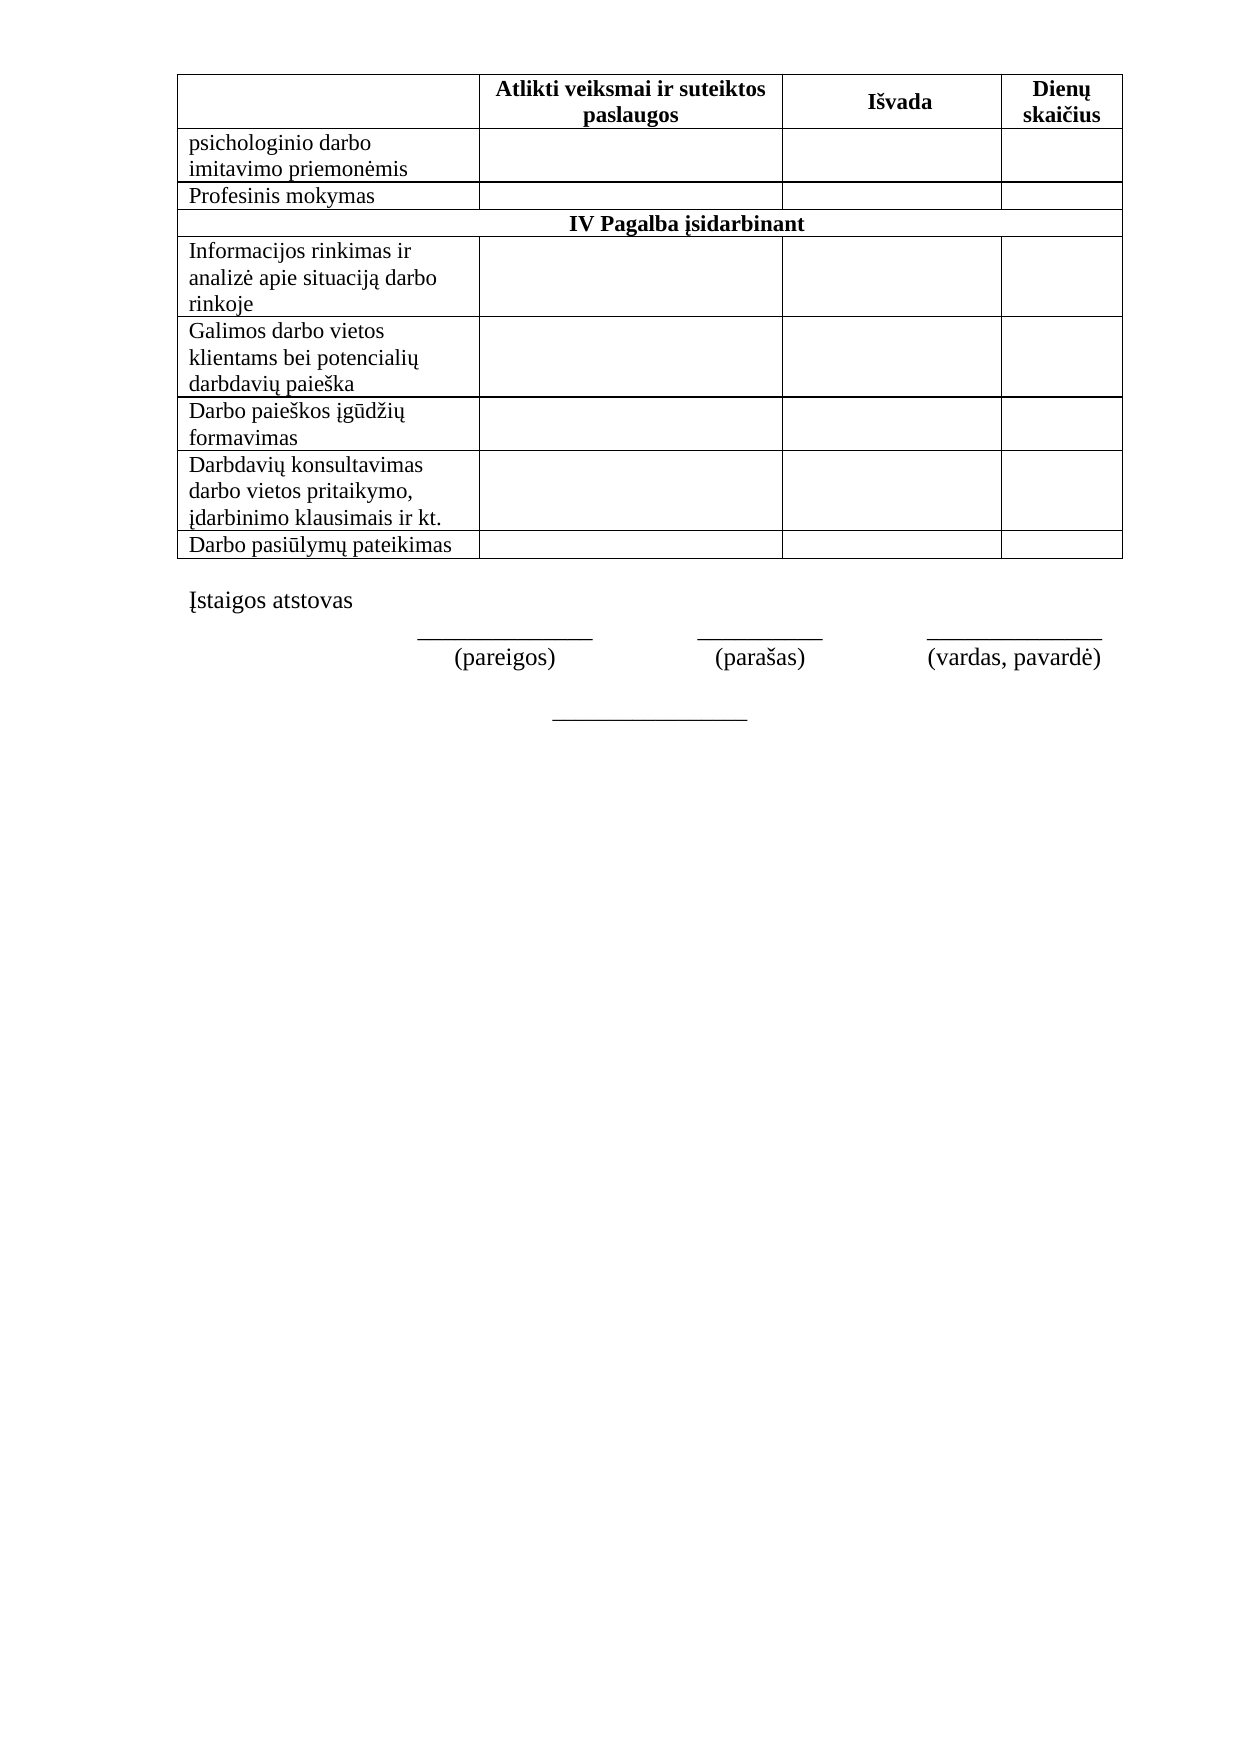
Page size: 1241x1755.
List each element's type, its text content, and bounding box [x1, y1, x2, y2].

table_cell ______________ (pareigos) [380, 614, 629, 671]
table_cell [1002, 129, 1122, 181]
table_cell Darbo paieškos įgūdžių formavimas [178, 398, 479, 450]
table_cell [1002, 317, 1122, 396]
table_cell [480, 317, 782, 396]
table_header [630, 585, 681, 614]
table_header Įstaigos atstovas [177, 585, 380, 614]
table_cell [783, 237, 1001, 316]
table_cell [480, 531, 782, 558]
table_cell [480, 398, 782, 450]
table_cell [177, 614, 380, 671]
table_cell [480, 129, 782, 181]
table_cell __________ (parašas) [681, 614, 839, 671]
table_cell [480, 237, 782, 316]
table_cell [783, 451, 1001, 530]
table_header Atlikti veiksmai ir suteiktos paslaugos [480, 75, 782, 128]
text _________________ [177, 698, 1122, 724]
table_cell ______________ (vardas, pavardė) [906, 614, 1122, 671]
table_cell [1002, 398, 1122, 450]
table_cell [783, 398, 1001, 450]
table_cell [480, 451, 782, 530]
table_cell IV Pagalba įsidarbinant [178, 210, 1122, 236]
table_cell [1002, 531, 1122, 558]
table_cell [1002, 237, 1122, 316]
table_header [906, 585, 1122, 614]
table_header Dienų skaičius [1002, 75, 1122, 128]
table_header [380, 585, 629, 614]
table_cell [839, 614, 906, 671]
table_cell [783, 531, 1001, 558]
table_header [681, 585, 839, 614]
table_header [178, 75, 479, 128]
table_cell [480, 183, 782, 209]
table_header [839, 585, 906, 614]
table_cell [783, 183, 1001, 209]
table_cell Galimos darbo vietos klientams bei potencialių darbdavių paieška [178, 317, 479, 396]
table_cell Informacijos rinkimas ir analizė apie situaciją darbo rinkoje [178, 237, 479, 316]
table_cell psichologinio darbo imitavimo priemonėmis [178, 129, 479, 181]
table_header Išvada [783, 75, 1001, 128]
table_cell [783, 317, 1001, 396]
table_cell Profesinis mokymas [178, 183, 479, 209]
table_cell Darbo pasiūlymų pateikimas [178, 531, 479, 558]
table_cell Darbdavių konsultavimas darbo vietos pritaikymo, įdarbinimo klausimais ir kt. [178, 451, 479, 530]
table_cell [783, 129, 1001, 181]
table_cell [1002, 183, 1122, 209]
table_cell [1002, 451, 1122, 530]
table_cell [630, 614, 681, 671]
